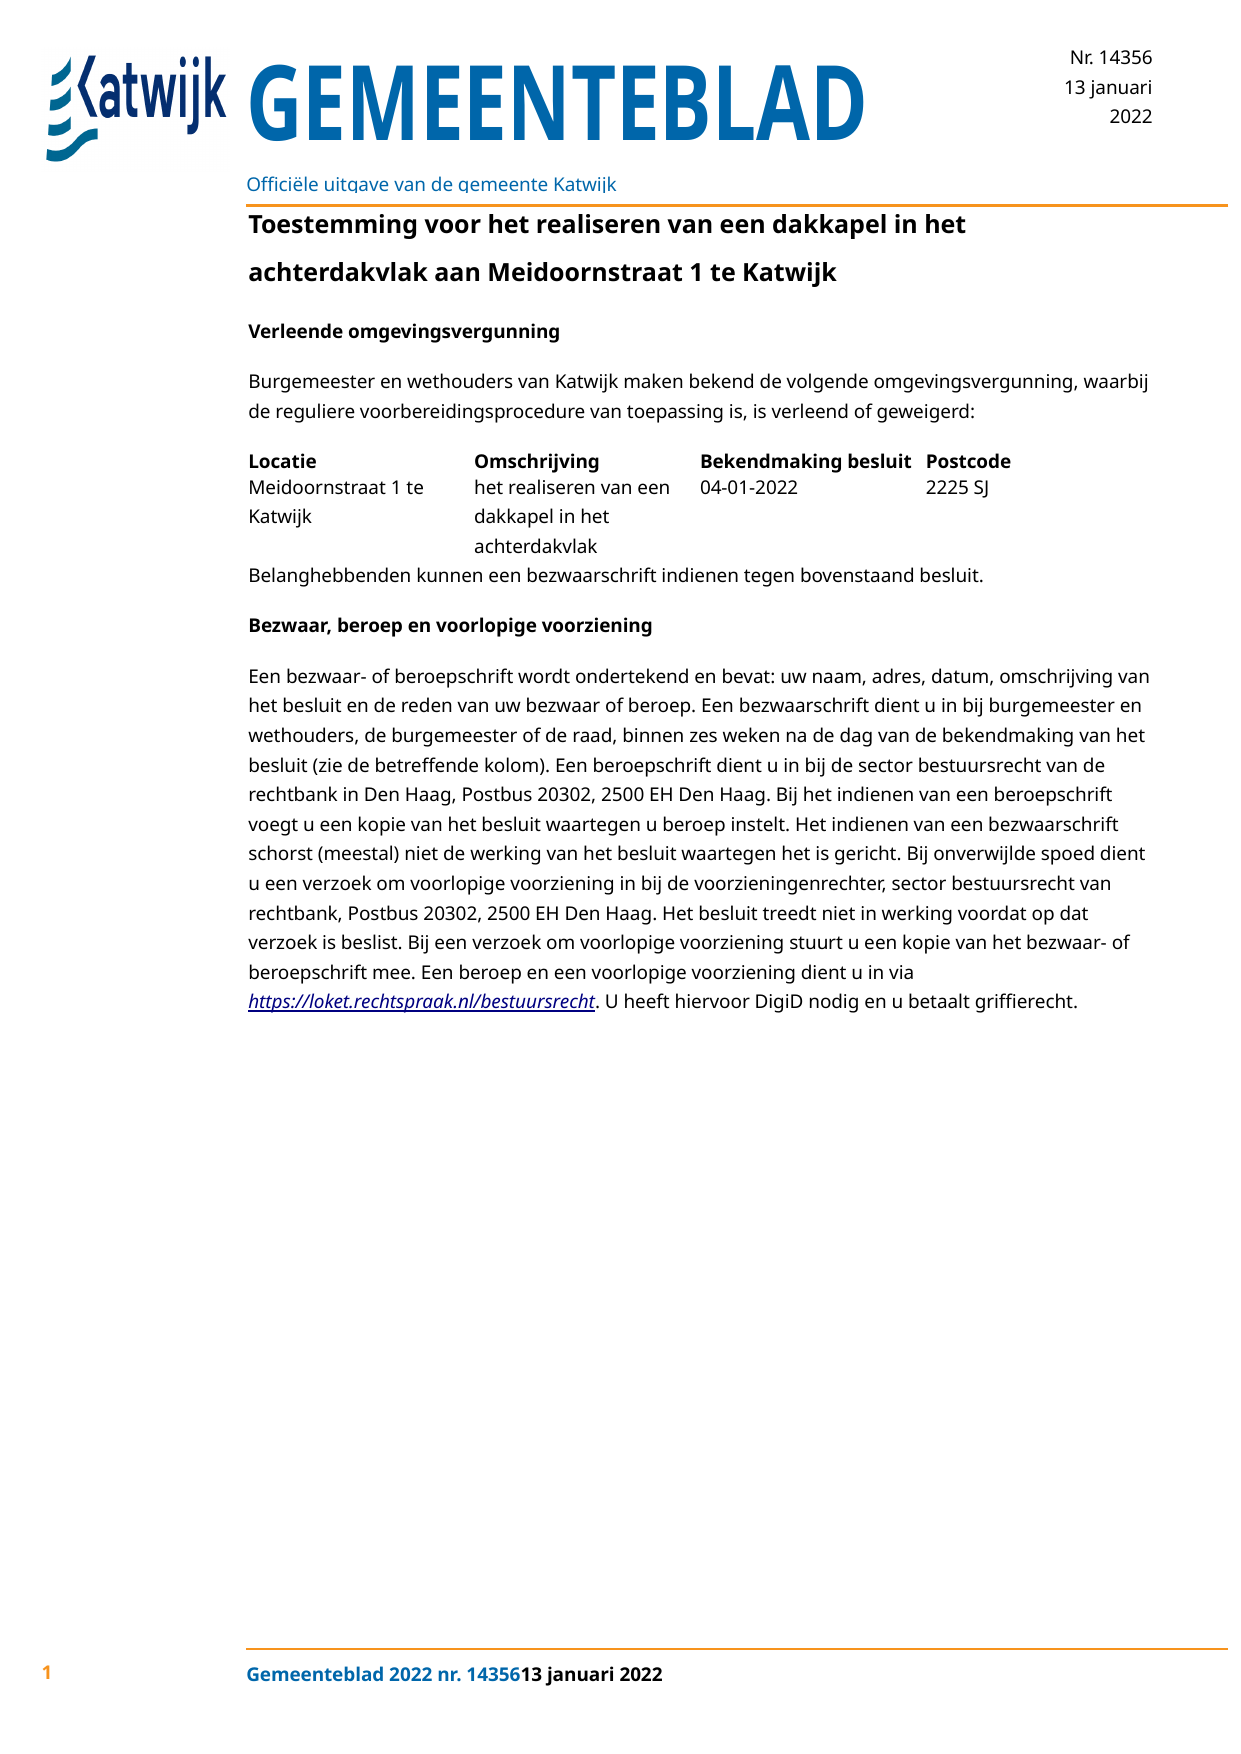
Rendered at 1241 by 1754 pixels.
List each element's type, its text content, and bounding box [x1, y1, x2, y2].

table_cell het realiseren van een dakkapel in het achterdakvlak [474, 474, 700, 559]
table_header Omschrijving [474, 449, 700, 474]
text Verleende omgevingsvergunning [248, 318, 1152, 344]
text Toestemming voor het realiseren van een dakkapel in het achterdakvlak aan Meidoornstraat 1 te Katwijk [248, 207, 1152, 288]
text Een bezwaar- of beroepschrift wordt ondertekend en bevat: uw naam, adres, datum, omschrijving van het besluit en de reden van uw bezwaar of beroep. Een bezwaarschrift dient u in bij burgemeester en wethouders, de burgemeester of de raad, binnen zes weken na de dag van de bekendmaking van het besluit (zie de betreffende kolom). Een beroepschrift dient u in bij de sector bestuursrecht van de rechtbank in Den Haag, Postbus 20302, 2500 EH Den Haag. Bij het indienen van een beroepschrift voegt u een kopie van het besluit waartegen u beroep instelt. Het indienen van een bezwaarschrift schorst (meestal) niet de werking van het besluit waartegen het is gericht. Bij onverwijlde spoed dient u een verzoek om voorlopige voorziening in bij de voorzieningenrechter, sector bestuursrecht van rechtbank, Postbus 20302, 2500 EH Den Haag. Het besluit treedt niet in werking voordat op dat verzoek is beslist. Bij een verzoek om voorlopige voorziening stuurt u een kopie van het bezwaar- of beroepschrift mee. Een beroep en een voorlopige voorziening dient u in via https://loket.rechtspraak.nl/bestuursrecht. U heeft hiervoor DigiD nodig en u betaalt griffierecht. [248, 663, 1152, 1014]
table_header Bekendmaking besluit [700, 449, 926, 474]
table_cell Meidoornstraat 1 te Katwijk [248, 474, 474, 559]
table_cell 04-01-2022 [700, 474, 926, 559]
table_cell 2225 SJ [926, 474, 1152, 559]
picture [41, 47, 231, 172]
table_header Locatie [248, 449, 474, 474]
text Belanghebbenden kunnen een bezwaarschrift indienen tegen bovenstaand besluit. [248, 562, 1152, 588]
text Bezwaar, beroep en voorlopige voorziening [248, 613, 1152, 638]
text Burgemeester en wethouders van Katwijk maken bekend de volgende omgevingsvergunning, waarbij de reguliere voorbereidingsprocedure van toepassing is, is verleend of geweigerd: [248, 368, 1152, 424]
table_header Postcode [926, 449, 1152, 474]
